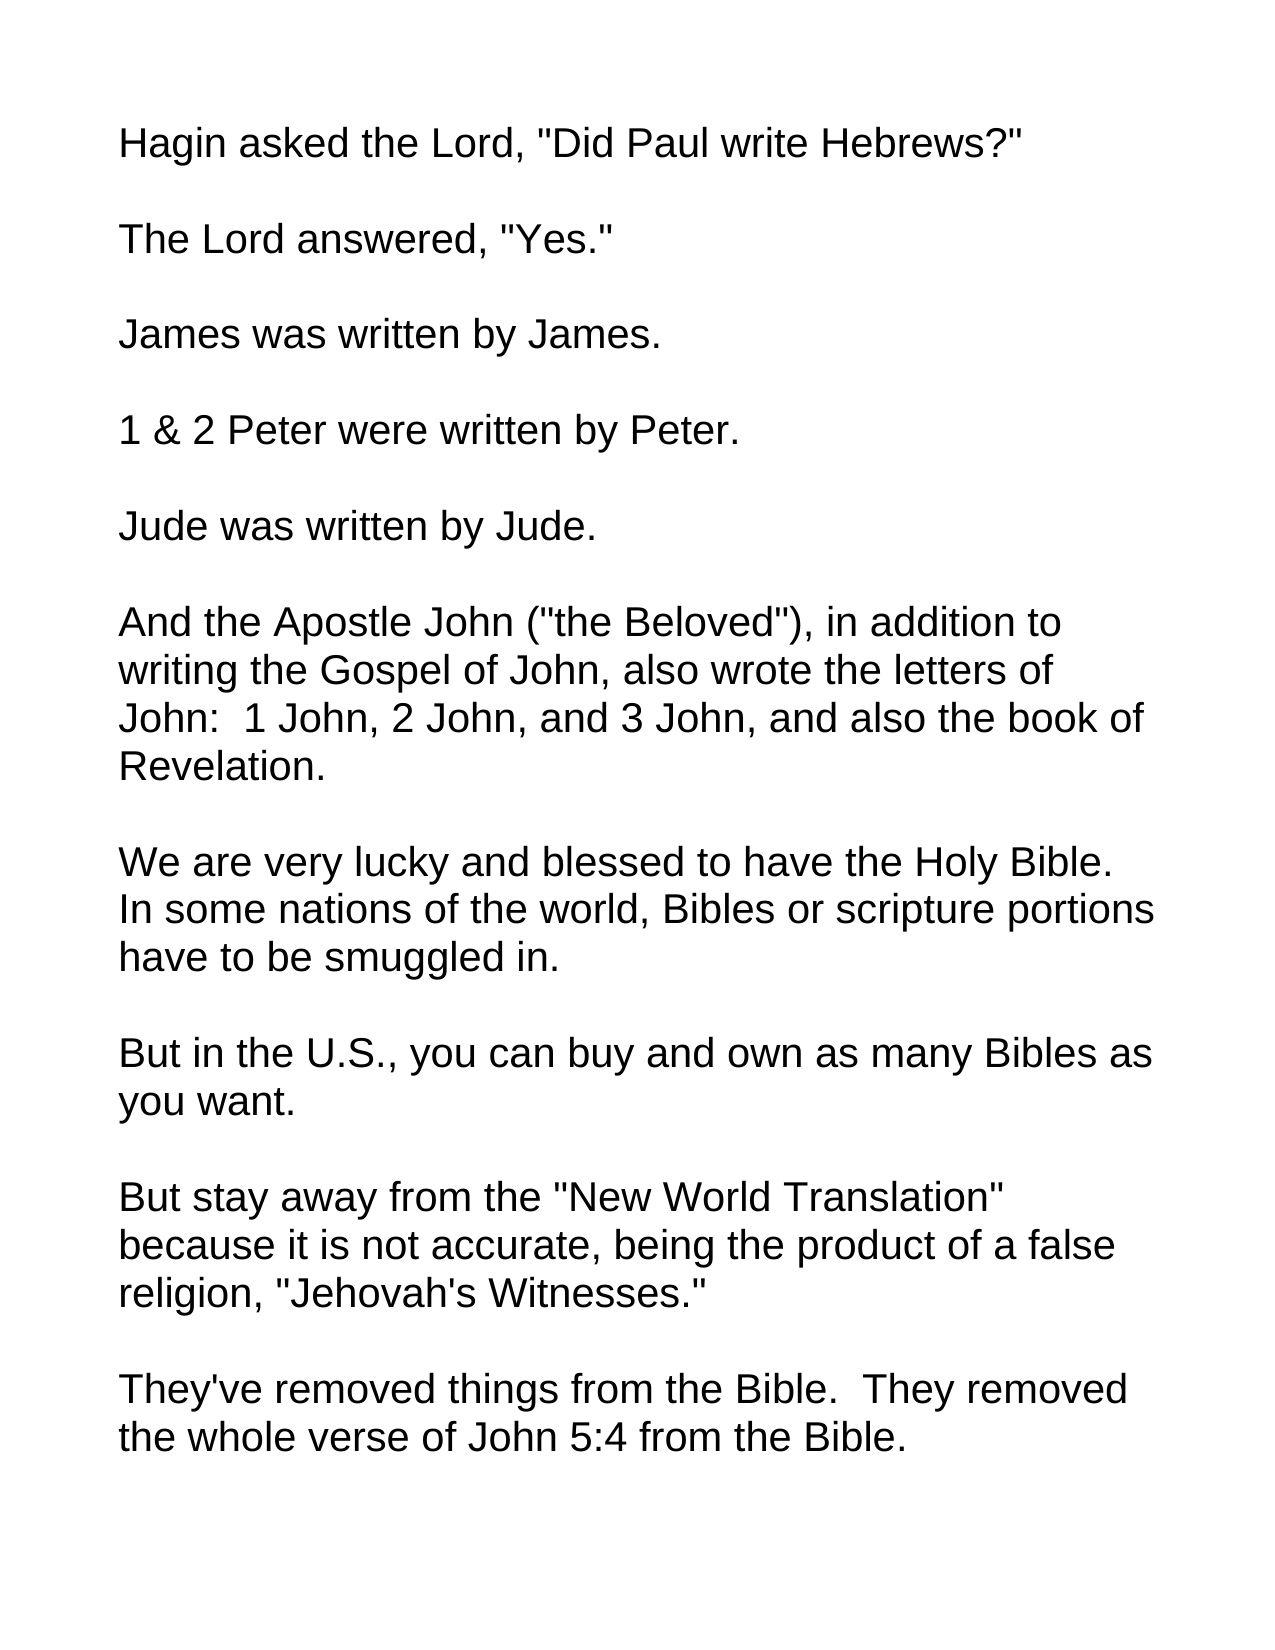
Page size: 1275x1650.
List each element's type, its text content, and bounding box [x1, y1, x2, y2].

text Jude was written by Jude. [118, 501, 1157, 549]
text 1 & 2 Peter were written by Peter. [118, 406, 1157, 453]
text Hagin asked the Lord, "Did Paul write Hebrews?" [118, 118, 1157, 166]
text James was written by James. [118, 310, 1157, 358]
text We are very lucky and blessed to have the Holy Bible. In some nations of the world, Bibles or scripture portions have to be smuggled in. [118, 837, 1157, 981]
text But stay away from the "New World Translation" because it is not accurate, being the product of a false religion, "Jehovah's Witnesses." [118, 1172, 1157, 1316]
text They've removed things from the Bible. They removed the whole verse of John 5:4 from the Bible. [118, 1364, 1157, 1460]
text The Lord answered, "Yes." [118, 214, 1157, 262]
text But in the U.S., you can buy and own as many Bibles as you want. [118, 1028, 1157, 1124]
text And the Apostle John ("the Beloved"), in addition to writing the Gospel of John, also wrote the letters of John: 1 John, 2 John, and 3 John, and also the book of Revelation. [118, 597, 1157, 789]
